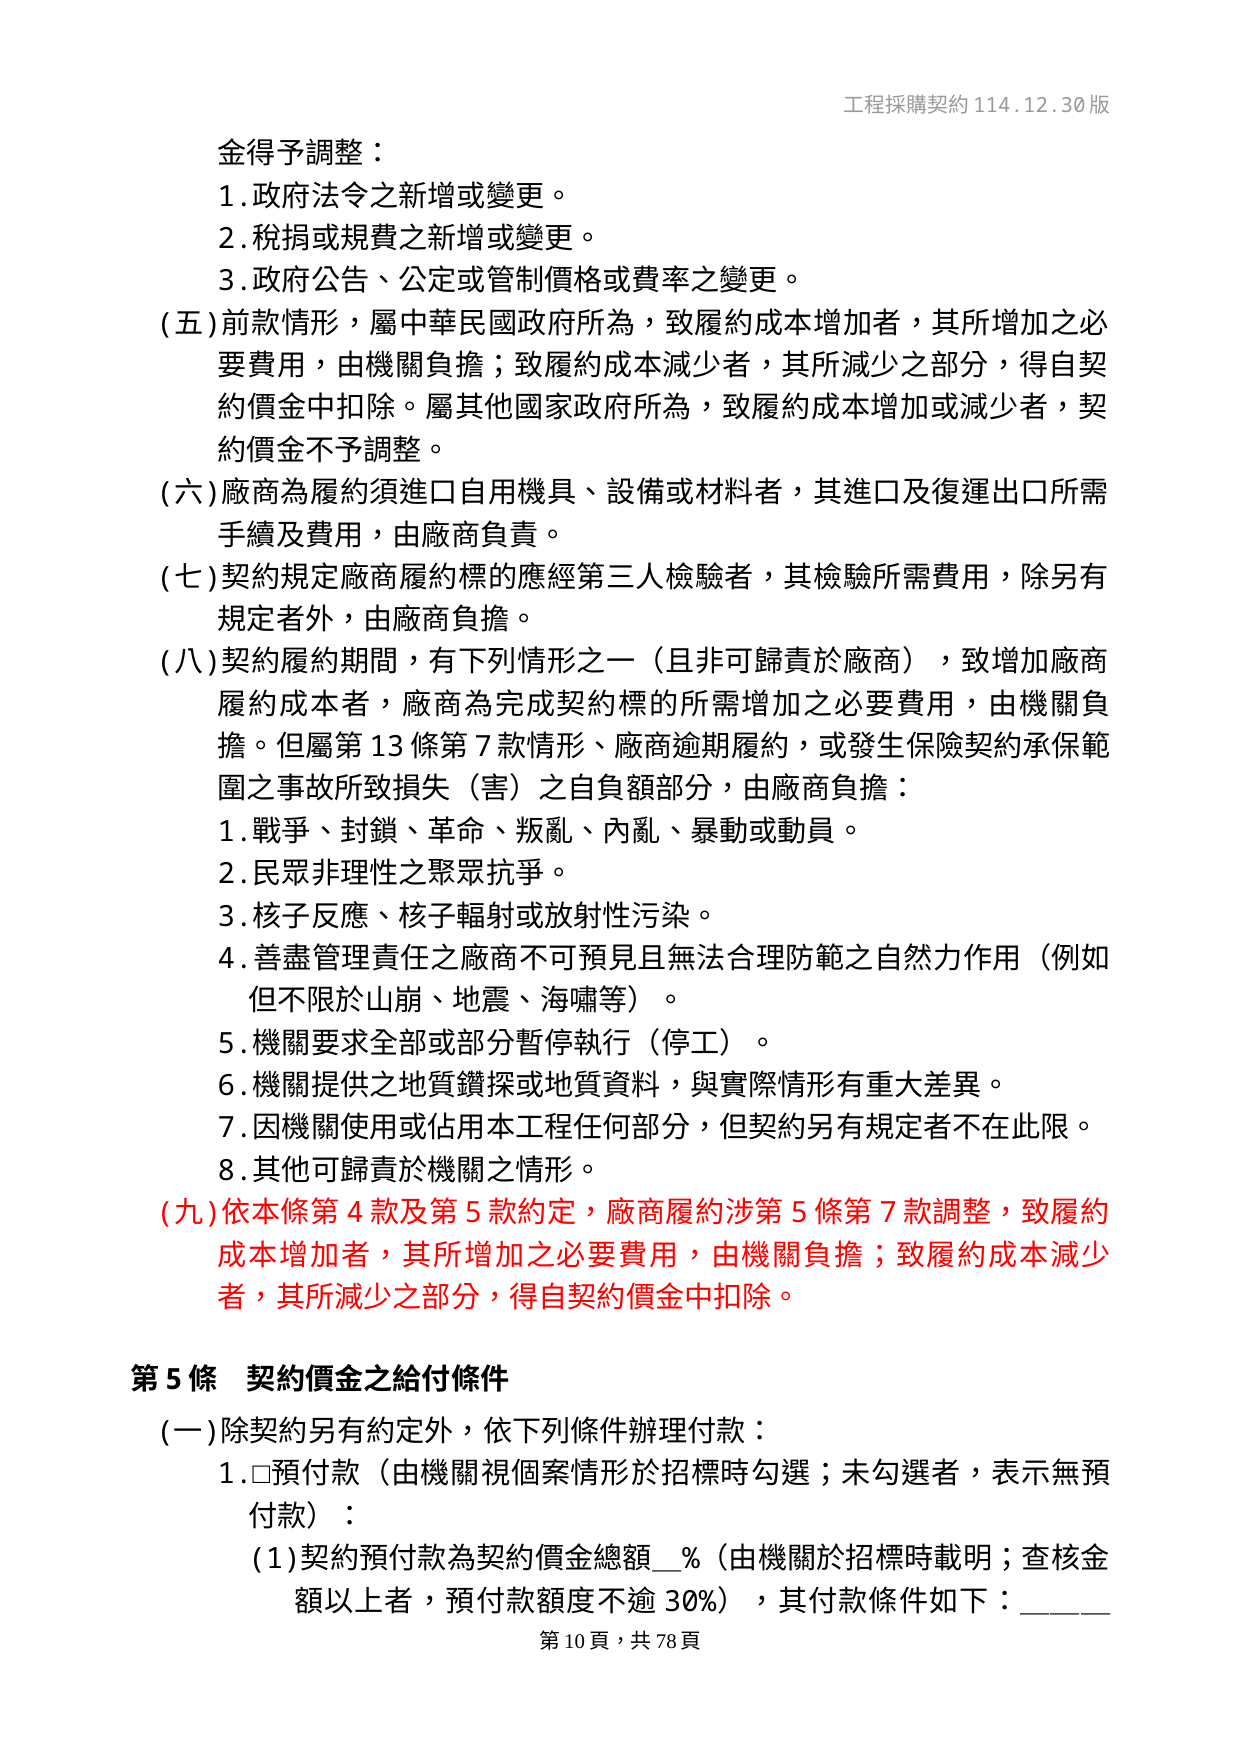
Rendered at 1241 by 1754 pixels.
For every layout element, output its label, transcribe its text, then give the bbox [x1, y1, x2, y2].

text 5.機關要求全部或部分暫停執行（停工）。 [217, 1019, 1110, 1062]
text 8.其他可歸責於機關之情形。 [217, 1146, 1110, 1189]
text 1.戰爭、封鎖、革命、叛亂、內亂、暴動或動員。 [217, 807, 1110, 850]
text 7.因機關使用或佔用本工程任何部分，但契約另有規定者不在此限。 [217, 1104, 1110, 1146]
text 6.機關提供之地質鑽探或地質資料，與實際情形有重大差異。 [217, 1062, 1110, 1104]
text 2.民眾非理性之聚眾抗爭。 [217, 850, 1110, 892]
text (六)廠商為履約須進口自用機具、設備或材料者，其進口及復運出口所需手續及費用，由廠商負責。 [156, 469, 1110, 553]
text (1)契約預付款為契約價金總額＿%（由機關於招標時載明；查核金額以上者，預付款額度不逾30%），其付款條件如下：＿＿＿ [248, 1535, 1110, 1619]
text (八)契約履約期間，有下列情形之一（且非可歸責於廠商），致增加廠商履約成本者，廠商為完成契約標的所需增加之必要費用，由機關負擔。但屬第13條第7款情形、廠商逾期履約，或發生保險契約承保範圍之事故所致損失（害）之自負額部分，由廠商負擔： [156, 638, 1110, 807]
text 1.□預付款（由機關視個案情形於招標時勾選；未勾選者，表示無預付款）： [217, 1450, 1110, 1535]
text 3.核子反應、核子輻射或放射性污染。 [217, 892, 1110, 934]
text (七)契約規定廠商履約標的應經第三人檢驗者，其檢驗所需費用，除另有規定者外，由廠商負擔。 [156, 553, 1110, 638]
text 2.稅捐或規費之新增或變更。 [217, 214, 1110, 257]
text 3.政府公告、公定或管制價格或費率之變更。 [217, 257, 1110, 299]
text (一)除契約另有約定外，依下列條件辦理付款： [156, 1408, 1110, 1450]
text 第5條 契約價金之給付條件 [130, 1356, 1110, 1398]
text 金得予調整： [156, 130, 1110, 172]
text 4.善盡管理責任之廠商不可預見且無法合理防範之自然力作用（例如但不限於山崩、地震、海嘯等）。 [217, 934, 1110, 1019]
text 1.政府法令之新增或變更。 [217, 172, 1110, 214]
text (九)依本條第4款及第5款約定，廠商履約涉第5條第7款調整，致履約成本增加者，其所增加之必要費用，由機關負擔；致履約成本減少者，其所減少之部分，得自契約價金中扣除。 [156, 1189, 1110, 1316]
text (五)前款情形，屬中華民國政府所為，致履約成本增加者，其所增加之必要費用，由機關負擔；致履約成本減少者，其所減少之部分，得自契約價金中扣除。屬其他國家政府所為，致履約成本增加或減少者，契約價金不予調整。 [156, 299, 1110, 469]
